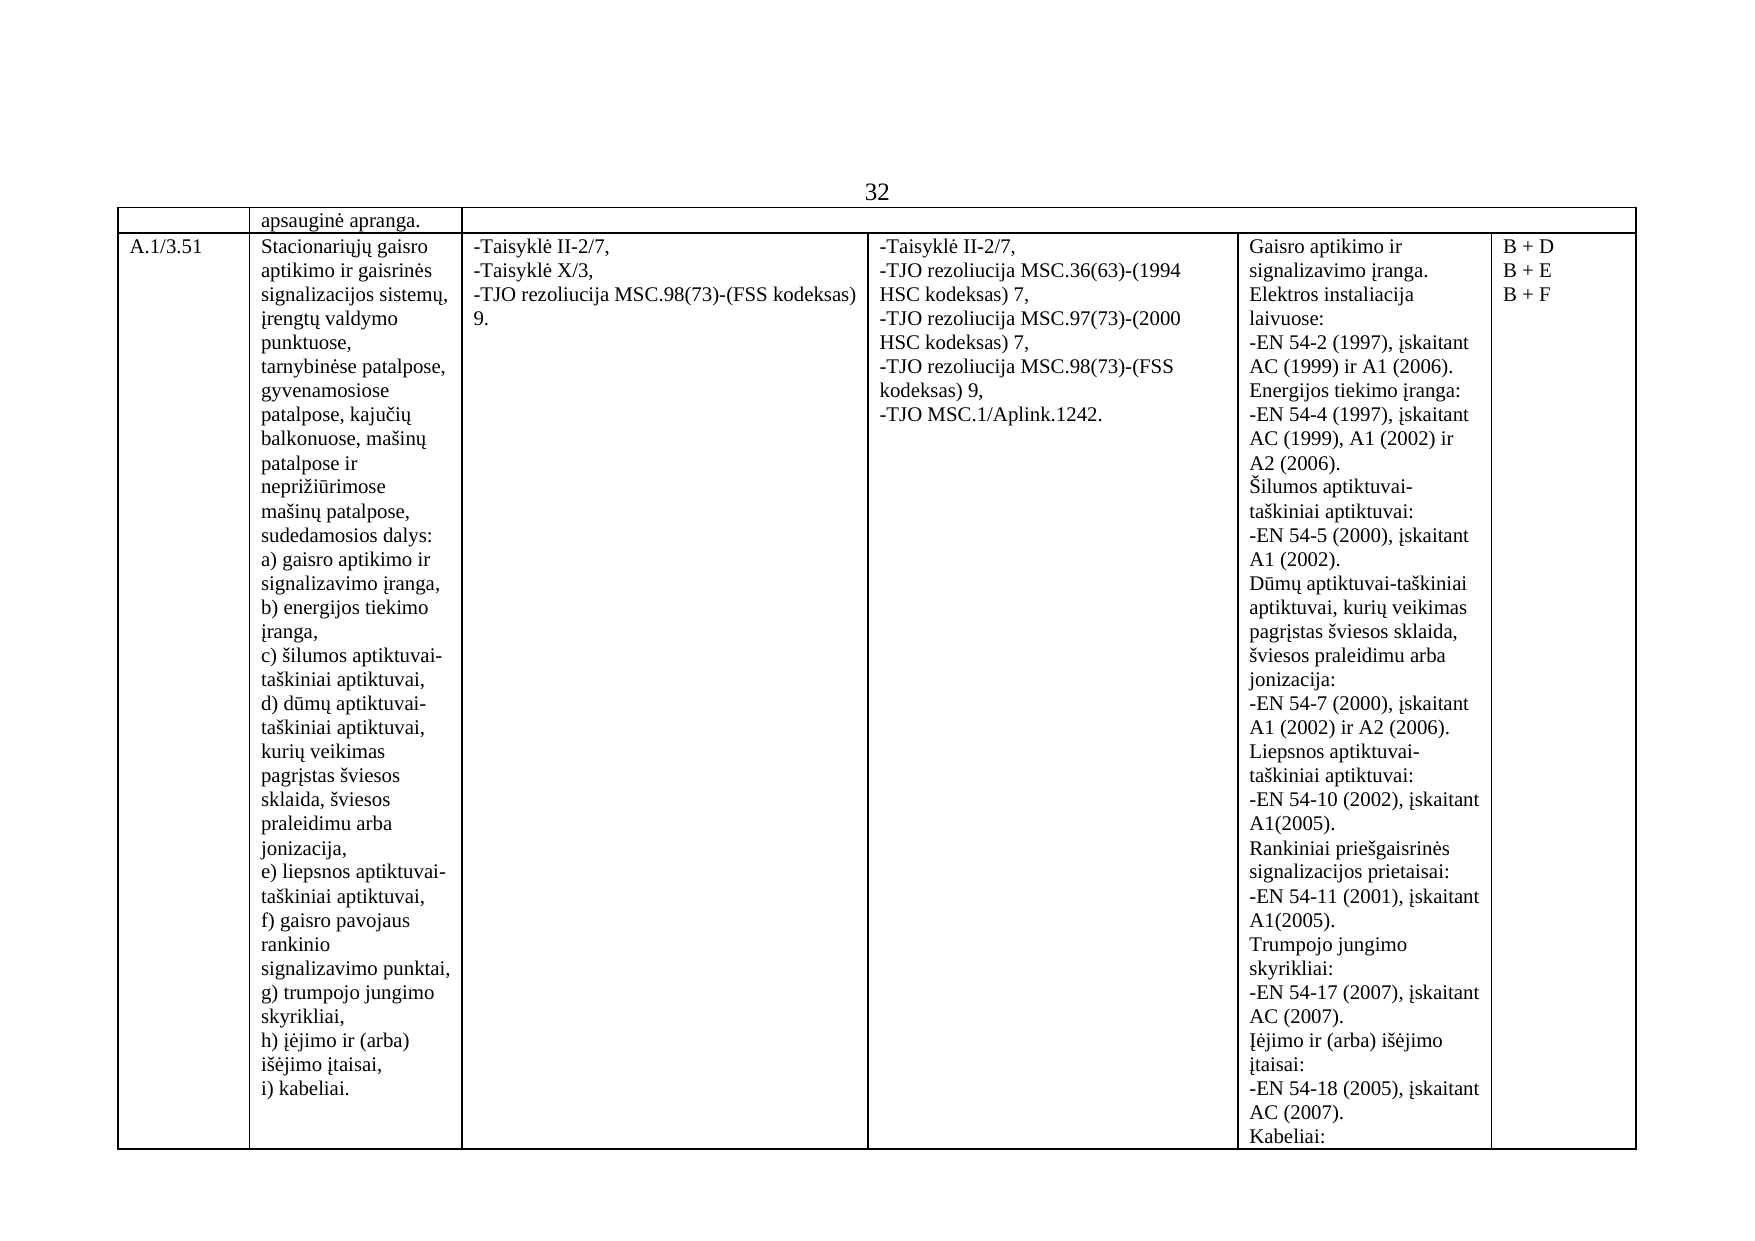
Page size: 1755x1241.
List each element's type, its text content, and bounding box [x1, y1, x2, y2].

table_cell A.1/3.51 [119, 234, 249, 1148]
table_cell [463, 208, 1635, 232]
table_cell B + D B + E B + F [1492, 234, 1635, 1148]
table_cell -Taisyklė II-2/7, -Taisyklė X/3, -TJO rezoliucija MSC.98(73)-(FSS kodeksas) 9. [463, 234, 867, 1148]
table_cell -Taisyklė II-2/7, -TJO rezoliucija MSC.36(63)-(1994 HSC kodeksas) 7, -TJO rezoliucija MSC.97(73)-(2000 HSC kodeksas) 7, -TJO rezoliucija MSC.98(73)-(FSS kodeksas) 9, -TJO MSC.1/Aplink.1242. [869, 234, 1237, 1148]
table_cell apsauginė apranga. [250, 208, 461, 232]
table_cell [119, 208, 249, 232]
table_cell Gaisro aptikimo ir signalizavimo įranga. Elektros instaliacija laivuose: -EN 54-2 (1997), įskaitant AC (1999) ir A1 (2006). Energijos tiekimo įranga: -EN 54-4 (1997), įskaitant AC (1999), A1 (2002) ir A2 (2006). Šilumos aptiktuvai-taškiniai aptiktuvai: -EN 54-5 (2000), įskaitant A1 (2002). Dūmų aptiktuvai-taškiniai aptiktuvai, kurių veikimas pagrįstas šviesos sklaida, šviesos praleidimu arba jonizacija: -EN 54-7 (2000), įskaitant A1 (2002) ir A2 (2006). Liepsnos aptiktuvai-taškiniai aptiktuvai: -EN 54-10 (2002), įskaitant A1(2005). Rankiniai priešgaisrinės signalizacijos prietaisai: -EN 54-11 (2001), įskaitant A1(2005). Trumpojo jungimo skyrikliai: -EN 54-17 (2007), įskaitant AC (2007). Įėjimo ir (arba) išėjimo įtaisai: -EN 54-18 (2005), įskaitant AC (2007). Kabeliai: [1239, 234, 1491, 1148]
table_cell Stacionariųjų gaisro aptikimo ir gaisrinės signalizacijos sistemų, įrengtų valdymo punktuose, tarnybinėse patalpose, gyvenamosiose patalpose, kajučių balkonuose, mašinų patalpose ir neprižiūrimose mašinų patalpose, sudedamosios dalys: a) gaisro aptikimo ir signalizavimo įranga, b) energijos tiekimo įranga, c) šilumos aptiktuvai- taškiniai aptiktuvai, d) dūmų aptiktuvai- taškiniai aptiktuvai, kurių veikimas pagrįstas šviesos sklaida, šviesos praleidimu arba jonizacija, e) liepsnos aptiktuvai-taškiniai aptiktuvai, f) gaisro pavojaus rankinio signalizavimo punktai, g) trumpojo jungimo skyrikliai, h) įėjimo ir (arba) išėjimo įtaisai, i) kabeliai. [250, 234, 461, 1148]
